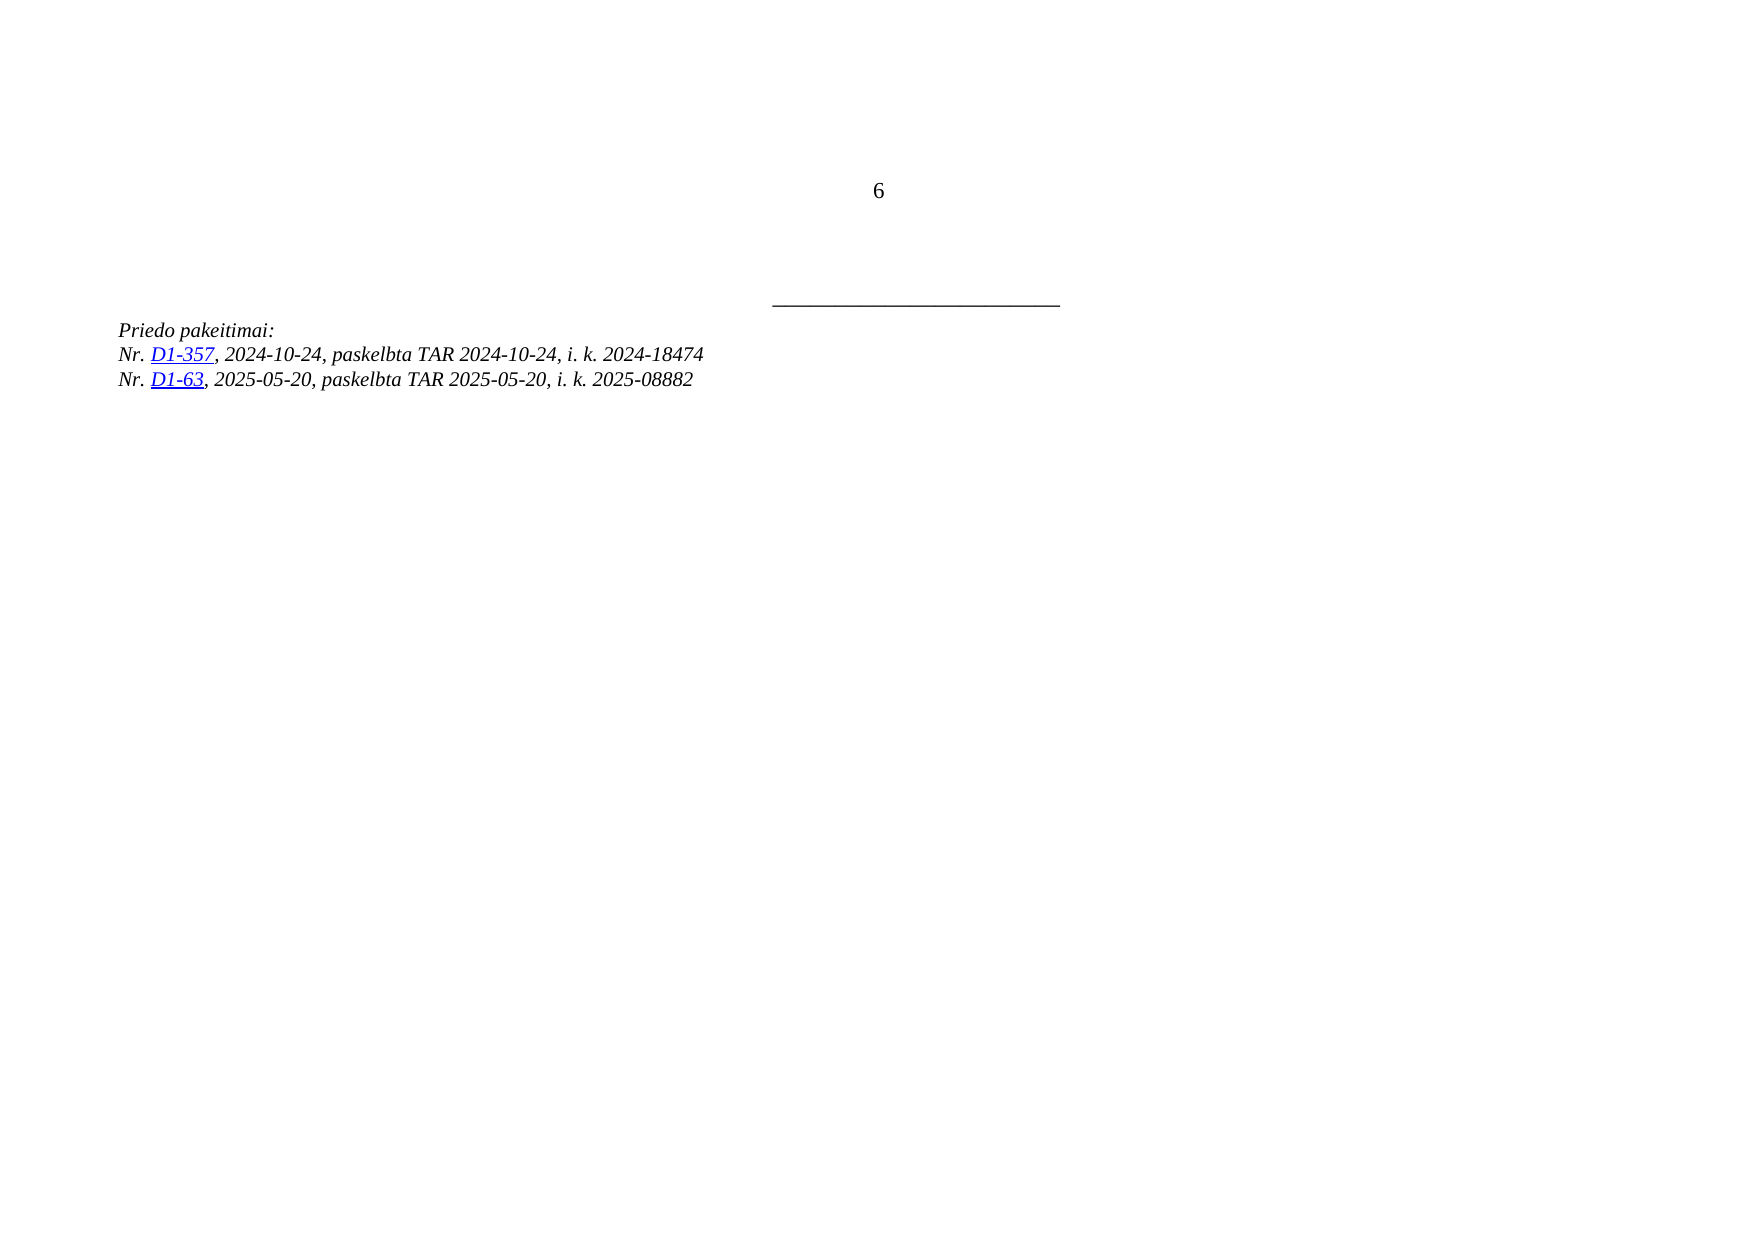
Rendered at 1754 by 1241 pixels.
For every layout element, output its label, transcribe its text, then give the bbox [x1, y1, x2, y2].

text ––––––––––––––––––––––– [118, 289, 1639, 318]
text Priedo pakeitimai: [118, 318, 1639, 342]
text Nr. D1-357, 2024-10-24, paskelbta TAR 2024-10-24, i. k. 2024-18474 [118, 342, 1639, 366]
text Nr. D1-63, 2025-05-20, paskelbta TAR 2025-05-20, i. k. 2025-08882 [118, 366, 1639, 391]
